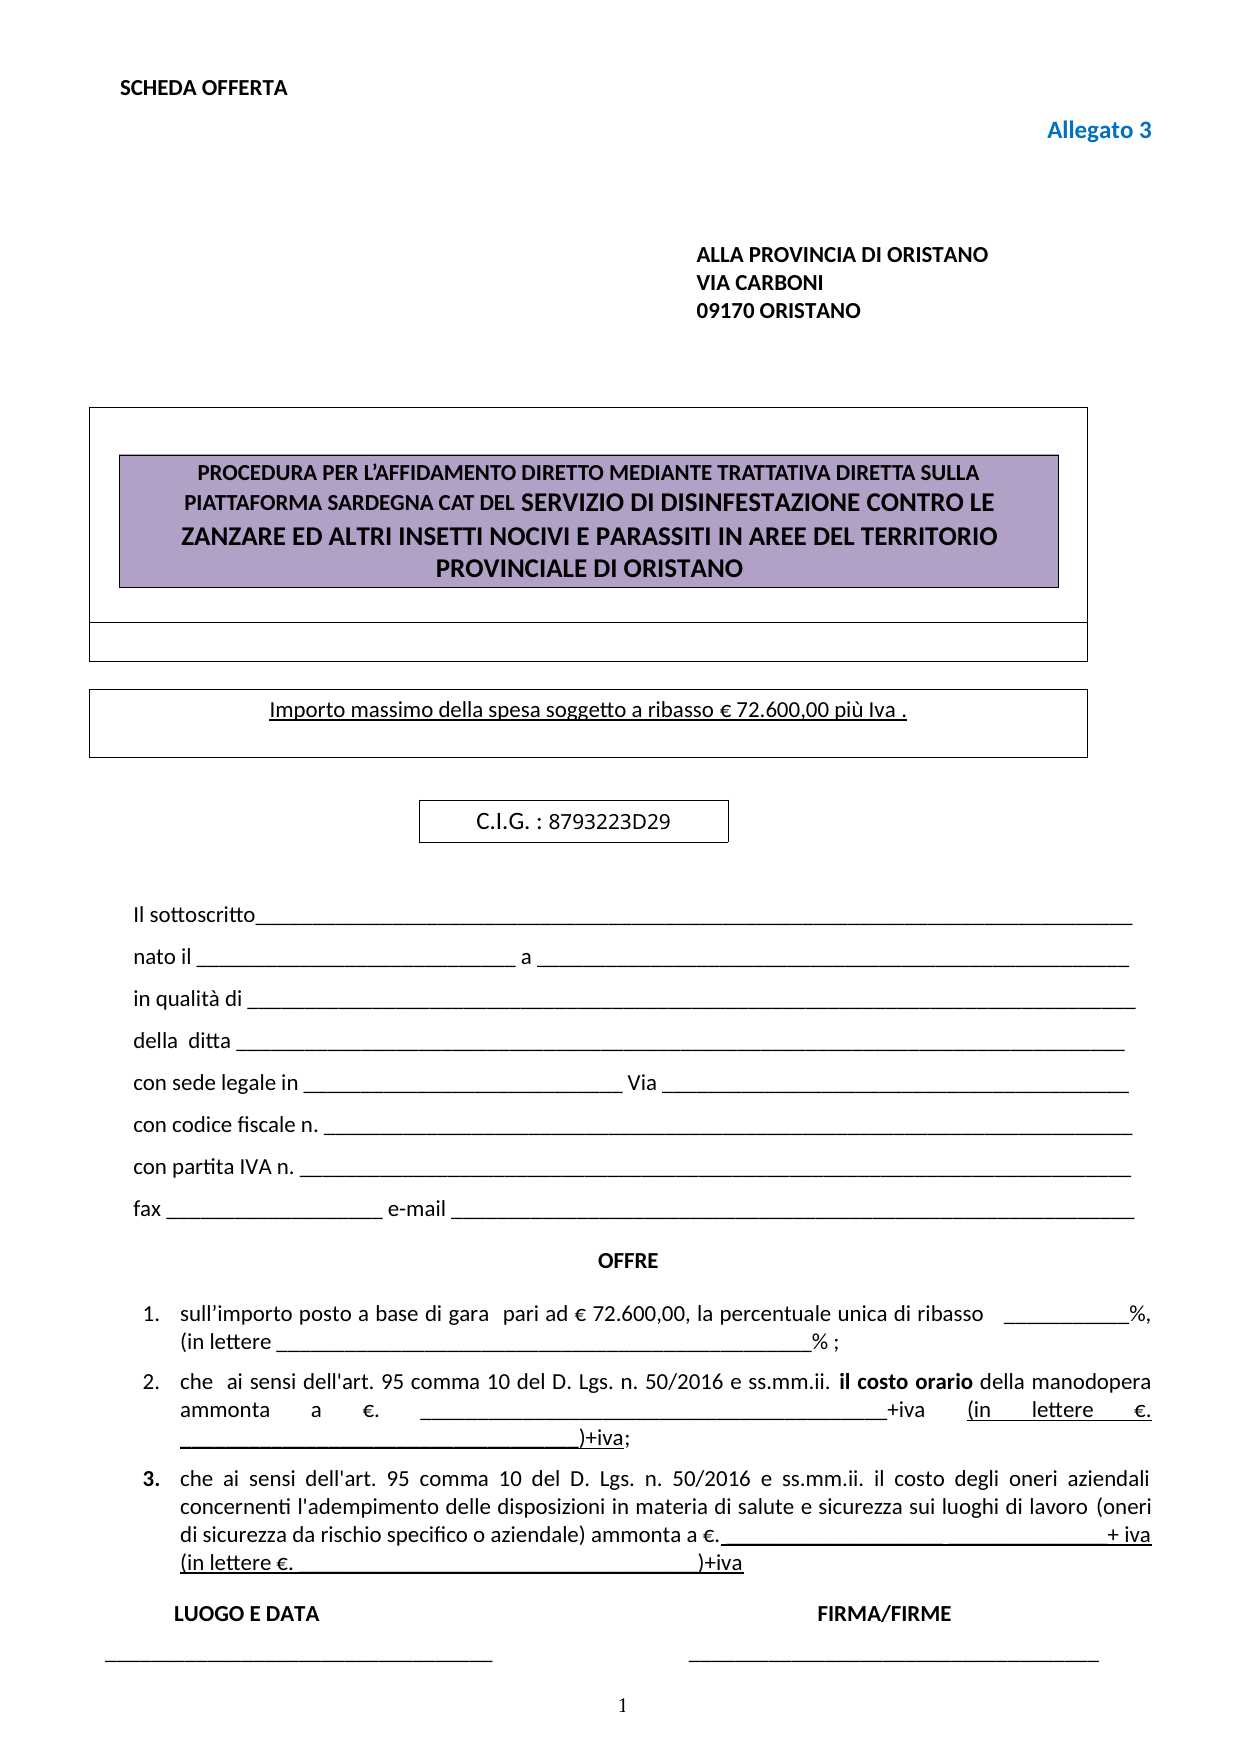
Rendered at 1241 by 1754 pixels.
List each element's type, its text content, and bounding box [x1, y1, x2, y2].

text nato il ____________________________ a ____________________________________________________ [133, 942, 1137, 970]
text della ditta ______________________________________________________________________________ [133, 1026, 1137, 1054]
list sull’importo posto a base di gara pari ad € 72.600,00, la percentuale unica di ribasso ___________%, (in lettere _______________________________________________% ; [142, 1299, 1152, 1355]
text Il sottoscritto_____________________________________________________________________________ [133, 900, 1137, 928]
text 09170 ORISTANO [696, 297, 1094, 324]
text con sede legale in ____________________________ Via _________________________________________ [133, 1068, 1137, 1096]
list che ai sensi dell'art. 95 comma 10 del D. Lgs. n. 50/2016 e ss.mm.ii. il costo degli oneri aziendali concernenti l'adempimento delle disposizioni in materia di salute e sicurezza sui luoghi di lavoro (oneri di sicurezza da rischio specifico o aziendale) ammonta a €. ___________________ ______________+ iva (in lettere €. ___________________________________)+iva [142, 1464, 1152, 1576]
table_header C.I.G. : 8793223D29 [420, 801, 728, 842]
text ALLA PROVINCIA DI ORISTANO [696, 241, 1094, 268]
text LUOGO E DATA FIRMA/FIRME [105, 1599, 1152, 1627]
text in qualità di ______________________________________________________________________________ [133, 984, 1137, 1012]
text OFFRE [105, 1247, 1152, 1274]
table_header Importo massimo della spesa soggetto a ribasso € 72.600,00 più Iva . [90, 690, 1087, 757]
table_cell [90, 623, 1087, 661]
list che ai sensi dell'art. 95 comma 10 del D. Lgs. n. 50/2016 e ss.mm.ii. il costo orario della manodopera ammonta a €. _________________________________________+iva (in lettere €. ___________________________________)+iva; [142, 1367, 1152, 1452]
text Allegato 3 [112, 114, 1152, 144]
text fax ___________________ e-mail ____________________________________________________________ [133, 1194, 1137, 1222]
text SCHEDA OFFERTA [89, 73, 1152, 101]
text con partita IVA n. _________________________________________________________________________ [133, 1152, 1137, 1180]
text __________________________________ ____________________________________ [105, 1637, 1152, 1666]
text VIA CARBONI [696, 268, 1094, 297]
text con codice fiscale n. _______________________________________________________________________ [133, 1110, 1137, 1138]
table_header PROCEDURA PER L’AFFIDAMENTO DIRETTO MEDIANTE TRATTATIVA DIRETTA SULLA PIATTAFORMA SARDEGNA CAT DEL SERVIZIO DI DISINFESTAZIONE CONTRO LE ZANZARE ED ALTRI INSETTI NOCIVI E PARASSITI IN AREE DEL TERRITORIO PROVINCIALE DI ORISTANO [90, 408, 1087, 622]
